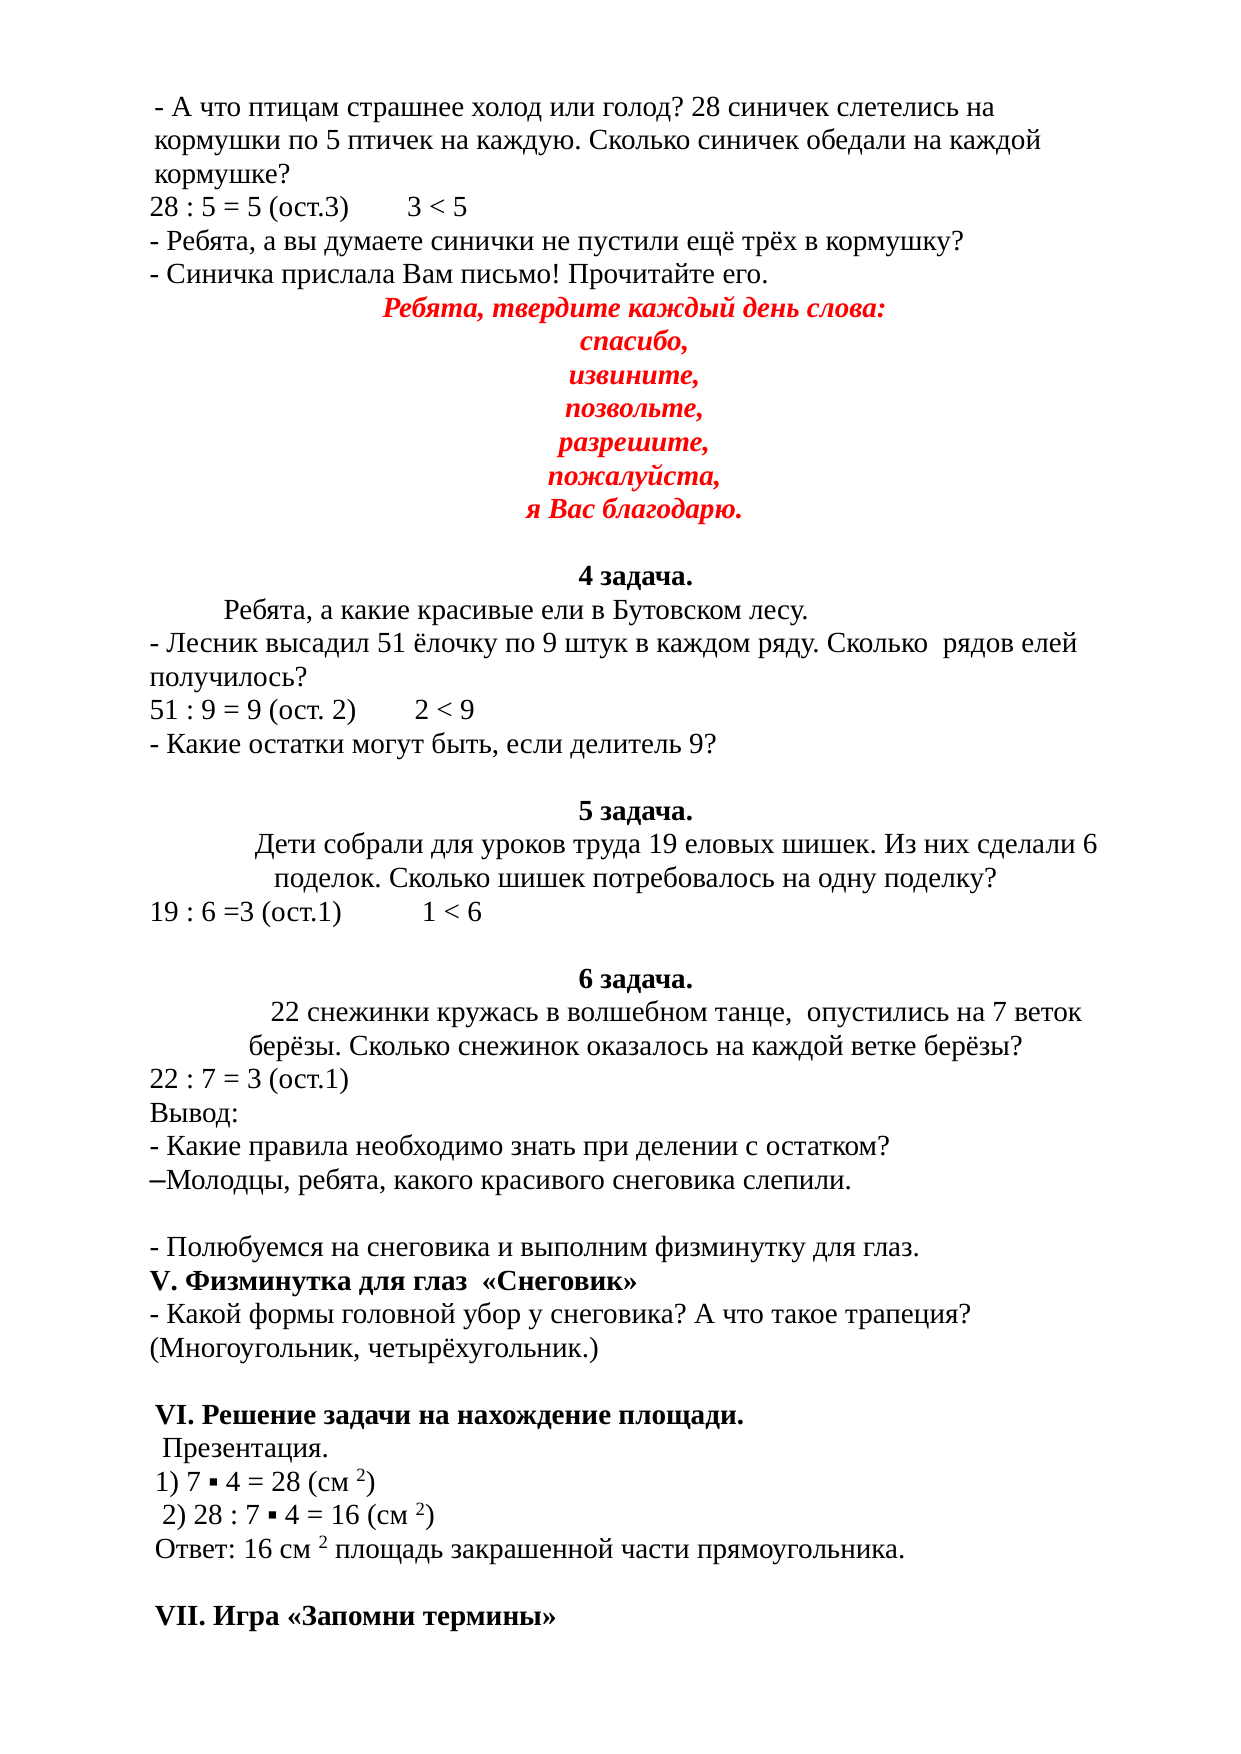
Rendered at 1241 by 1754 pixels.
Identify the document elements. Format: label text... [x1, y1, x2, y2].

text Вывод: [149, 1095, 1122, 1128]
text я Вас благодарю. [149, 491, 1122, 525]
text - А что птицам страшнее холод или голод? 28 синичек слетелись на кормушки по 5 птичек на каждую. Сколько синичек обедали на каждой кормушке? [154, 89, 1122, 189]
text пожалуйста, [149, 458, 1122, 491]
text извините, [149, 357, 1122, 391]
text VI. Решение задачи на нахождение площади. [118, 1397, 1122, 1430]
text Ответ: 16 см 2 площадь закрашенной части прямоугольника. [118, 1531, 1122, 1564]
text 4 задача. [149, 558, 1122, 592]
text - Какие правила необходимо знать при делении с остатком? [149, 1128, 1122, 1162]
text (Многоугольник, четырёхугольник.) [149, 1330, 1122, 1363]
list Молодцы, ребята, какого красивого снеговика слепили. [149, 1162, 1122, 1196]
text 6 задача. [149, 961, 1122, 994]
text Дети собрали для уроков труда 19 еловых шишек. Из них сделали 6 поделок. Сколько шишек потребовалось на одну поделку? [149, 827, 1122, 894]
text позвольте, [149, 391, 1122, 424]
text - Какие остатки могут быть, если делитель 9? [149, 726, 1122, 759]
text - Лесник высадил 51 ёлочку по 9 штук в каждом ряду. Сколько рядов елей получилось? [149, 625, 1122, 692]
text 28 : 5 = 5 (ост.3) 3 < 5 [149, 189, 1122, 223]
text - Полюбуемся на снеговика и выполним физминутку для глаз. [149, 1229, 1122, 1263]
text Презентация. [118, 1430, 1122, 1464]
text Ребята, твердите каждый день слова: [149, 290, 1122, 323]
text 51 : 9 = 9 (ост. 2) 2 < 9 [149, 692, 1122, 726]
text 19 : 6 =3 (ост.1) 1 < 6 [149, 894, 1122, 927]
text 22 снежинки кружась в волшебном танце, опустились на 7 веток берёзы. Сколько снежинок оказалось на каждой ветке берёзы? [149, 994, 1122, 1061]
text 2) 28 : 7 ▪ 4 = 16 (см 2) [118, 1497, 1122, 1531]
text - Какой формы головной убор у снеговика? А что такое трапеция? [149, 1296, 1122, 1330]
text Ребята, а какие красивые ели в Бутовском лесу. [149, 592, 1122, 625]
text 22 : 7 = 3 (ост.1) [149, 1061, 1122, 1095]
text - Ребята, а вы думаете синички не пустили ещё трёх в кормушку? [149, 223, 1122, 256]
text спасибо, [149, 323, 1122, 357]
text разрешите, [149, 424, 1122, 458]
text - Синичка прислала Вам письмо! Прочитайте его. [149, 256, 1122, 290]
text 5 задача. [149, 793, 1122, 827]
text V. Физминутка для глаз «Снеговик» [149, 1263, 1122, 1296]
text 1) 7 ▪ 4 = 28 (см 2) [118, 1464, 1122, 1497]
text VII. Игра «Запомни термины» [118, 1598, 1122, 1632]
